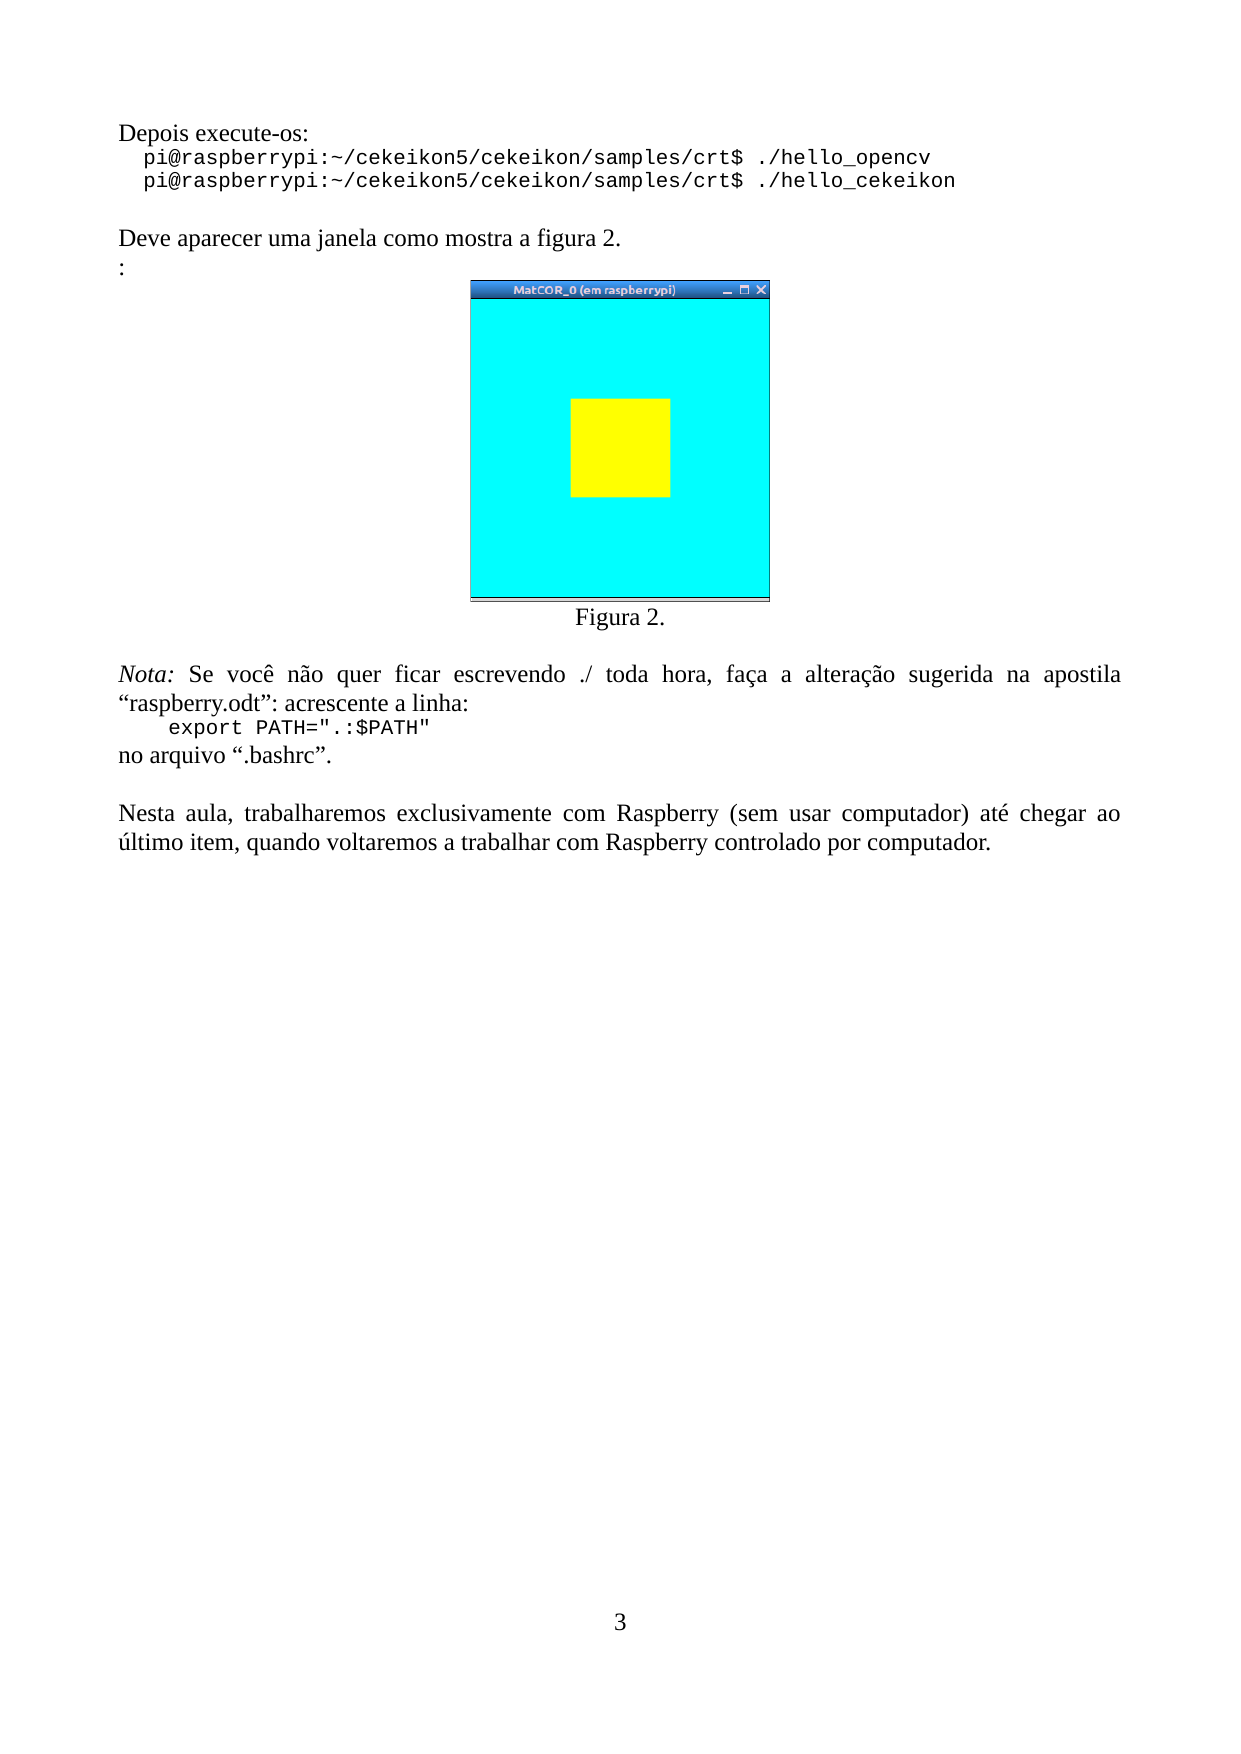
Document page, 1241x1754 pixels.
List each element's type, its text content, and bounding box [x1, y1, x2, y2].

text pi@raspberrypi:~/cekeikon5/cekeikon/samples/crt$ ./hello_cekeikon [118, 171, 1122, 194]
text export PATH=".:$PATH" [118, 717, 1122, 741]
text Deve aparecer uma janela como mostra a figura 2. [118, 223, 1122, 252]
text Nota: Se você não quer ficar escrevendo ./ toda hora, faça a alteração sugerida na apostila “raspberry.odt”: acrescente a linha: [118, 659, 1122, 717]
picture [470, 280, 770, 602]
text pi@raspberrypi:~/cekeikon5/cekeikon/samples/crt$ ./hello_opencv [118, 147, 1122, 171]
text Depois execute-os: [118, 118, 1122, 147]
text Nesta aula, trabalharemos exclusivamente com Raspberry (sem usar computador) até chegar ao último item, quando voltaremos a trabalhar com Raspberry controlado por computador. [118, 798, 1122, 856]
text Figura 2. [118, 602, 1122, 631]
text no arquivo “.bashrc”. [118, 741, 1122, 769]
text : [118, 252, 1122, 280]
